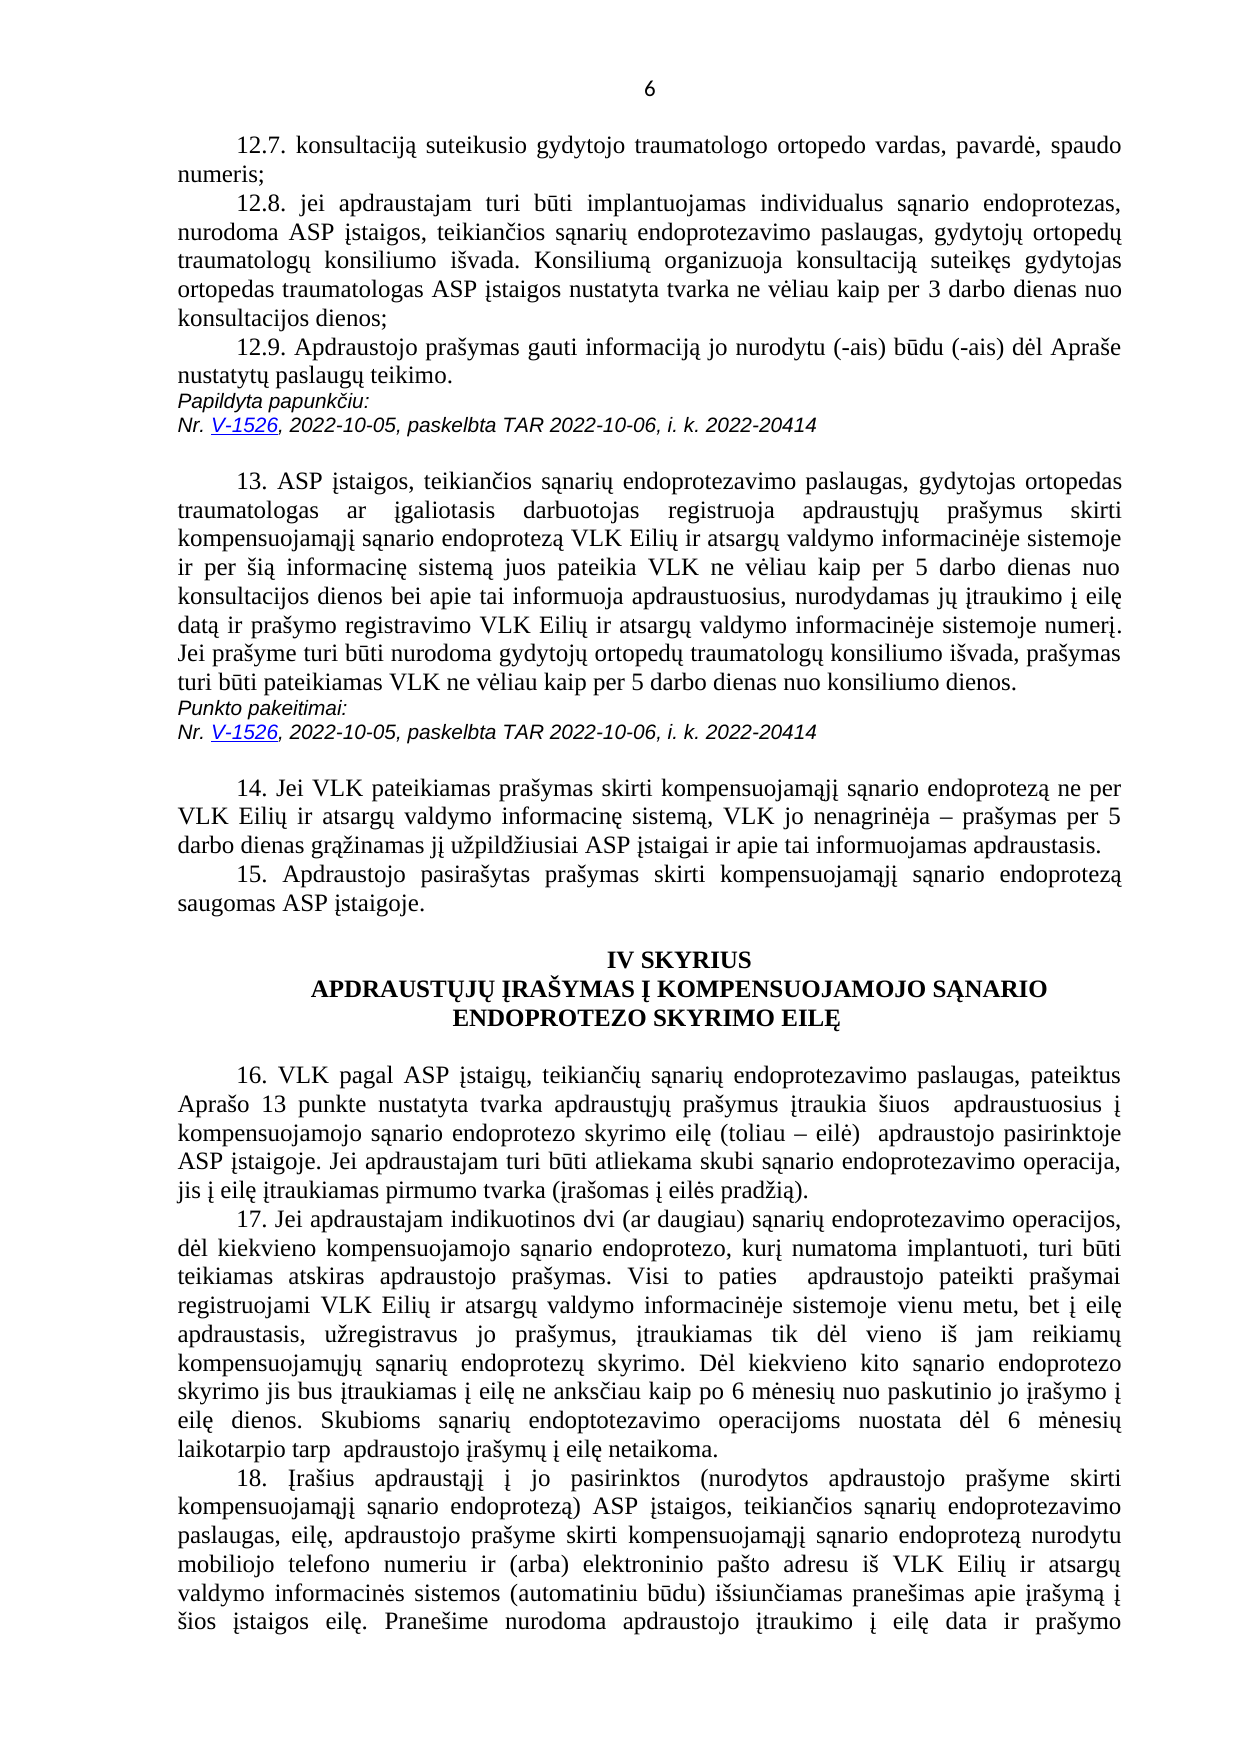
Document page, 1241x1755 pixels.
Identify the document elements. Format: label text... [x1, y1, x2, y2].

text Nr. V-1526, 2022-10-05, paskelbta TAR 2022-10-06, i. k. 2022-20414 [177, 720, 1122, 744]
text Nr. V-1526, 2022-10-05, paskelbta TAR 2022-10-06, i. k. 2022-20414 [177, 413, 1122, 437]
text 15. Apdraustojo pasirašytas prašymas skirti kompensuojamąjį sąnario endoprotezą saugomas ASP įstaigoje. [177, 859, 1122, 916]
text 13. ASP įstaigos, teikiančios sąnarių endoprotezavimo paslaugas, gydytojas ortopedas traumatologas ar įgaliotasis darbuotojas registruoja apdraustųjų prašymus skirti kompensuojamąjį sąnario endoprotezą VLK Eilių ir atsargų valdymo informacinėje sistemoje ir per šią informacinę sistemą juos pateikia VLK ne vėliau kaip per 5 darbo dienas nuo konsultacijos dienos bei apie tai informuoja apdraustuosius, nurodydamas jų įtraukimo į eilę datą ir prašymo registravimo VLK Eilių ir atsargų valdymo informacinėje sistemoje numerį. Jei prašyme turi būti nurodoma gydytojų ortopedų traumatologų konsiliumo išvada, prašymas turi būti pateikiamas VLK ne vėliau kaip per 5 darbo dienas nuo konsiliumo dienos. [177, 466, 1122, 696]
text Papildyta papunkčiu: [177, 389, 1122, 413]
text 12.8. jei apdraustajam turi būti implantuojamas individualus sąnario endoprotezas, nurodoma ASP įstaigos, teikiančios sąnarių endoprotezavimo paslaugas, gydytojų ortopedų traumatologų konsiliumo išvada. Konsiliumą organizuoja konsultaciją suteikęs gydytojas ortopedas traumatologas ASP įstaigos nustatyta tvarka ne vėliau kaip per 3 darbo dienas nuo konsultacijos dienos; [177, 188, 1122, 332]
text 12.7. konsultaciją suteikusio gydytojo traumatologo ortopedo vardas, pavardė, spaudo numeris; [177, 131, 1122, 188]
text 14. Jei VLK pateikiamas prašymas skirti kompensuojamąjį sąnario endoprotezą ne per VLK Eilių ir atsargų valdymo informacinę sistemą, VLK jo nenagrinėja – prašymas per 5 darbo dienas grąžinamas jį užpildžiusiai ASP įstaigai ir apie tai informuojamas apdraustasis. [177, 773, 1122, 859]
text 18. Įrašius apdraustąjį į jo pasirinktos (nurodytos apdraustojo prašyme skirti kompensuojamąjį sąnario endoprotezą) ASP įstaigos, teikiančios sąnarių endoprotezavimo paslaugas, eilę, apdraustojo prašyme skirti kompensuojamąjį sąnario endoprotezą nurodytu mobiliojo telefono numeriu ir (arba) elektroninio pašto adresu iš VLK Eilių ir atsargų valdymo informacinės sistemos (automatiniu būdu) išsiunčiamas pranešimas apie įrašymą į šios įstaigos eilę. Pranešime nurodoma apdraustojo įtraukimo į eilę data ir prašymo [177, 1463, 1122, 1635]
text 12.9. Apdraustojo prašymas gauti informaciją jo nurodytu (-ais) būdu (-ais) dėl Apraše nustatytų paslaugų teikimo. [177, 332, 1122, 389]
text 16. VLK pagal ASP įstaigų, teikiančių sąnarių endoprotezavimo paslaugas, pateiktus Aprašo 13 punkte nustatyta tvarka apdraustųjų prašymus įtraukia šiuos apdraustuosius į kompensuojamojo sąnario endoprotezo skyrimo eilę (toliau – eilė) apdraustojo pasirinktoje ASP įstaigoje. Jei apdraustajam turi būti atliekama skubi sąnario endoprotezavimo operacija, jis į eilę įtraukiamas pirmumo tvarka (įrašomas į eilės pradžią). [177, 1060, 1122, 1204]
text 17. Jei apdraustajam indikuotinos dvi (ar daugiau) sąnarių endoprotezavimo operacijos, dėl kiekvieno kompensuojamojo sąnario endoprotezo, kurį numatoma implantuoti, turi būti teikiamas atskiras apdraustojo prašymas. Visi to paties apdraustojo pateikti prašymai registruojami VLK Eilių ir atsargų valdymo informacinėje sistemoje vienu metu, bet į eilę apdraustasis, užregistravus jo prašymus, įtraukiamas tik dėl vieno iš jam reikiamų kompensuojamųjų sąnarių endoprotezų skyrimo. Dėl kiekvieno kito sąnario endoprotezo skyrimo jis bus įtraukiamas į eilę ne anksčiau kaip po 6 mėnesių nuo paskutinio jo įrašymo į eilę dienos. Skubioms sąnarių endoptotezavimo operacijoms nuostata dėl 6 mėnesių laikotarpio tarp apdraustojo įrašymų į eilę netaikoma. [177, 1204, 1122, 1463]
text APDRAUSTŲJŲ ĮRAŠYMAS Į KOMPENSUOJAMOJO SĄNARIO ENDOPROTEZO SKYRIMO EILĘ [177, 974, 1122, 1031]
text IV SKYRIUS [177, 945, 1122, 974]
text Punkto pakeitimai: [177, 696, 1122, 720]
